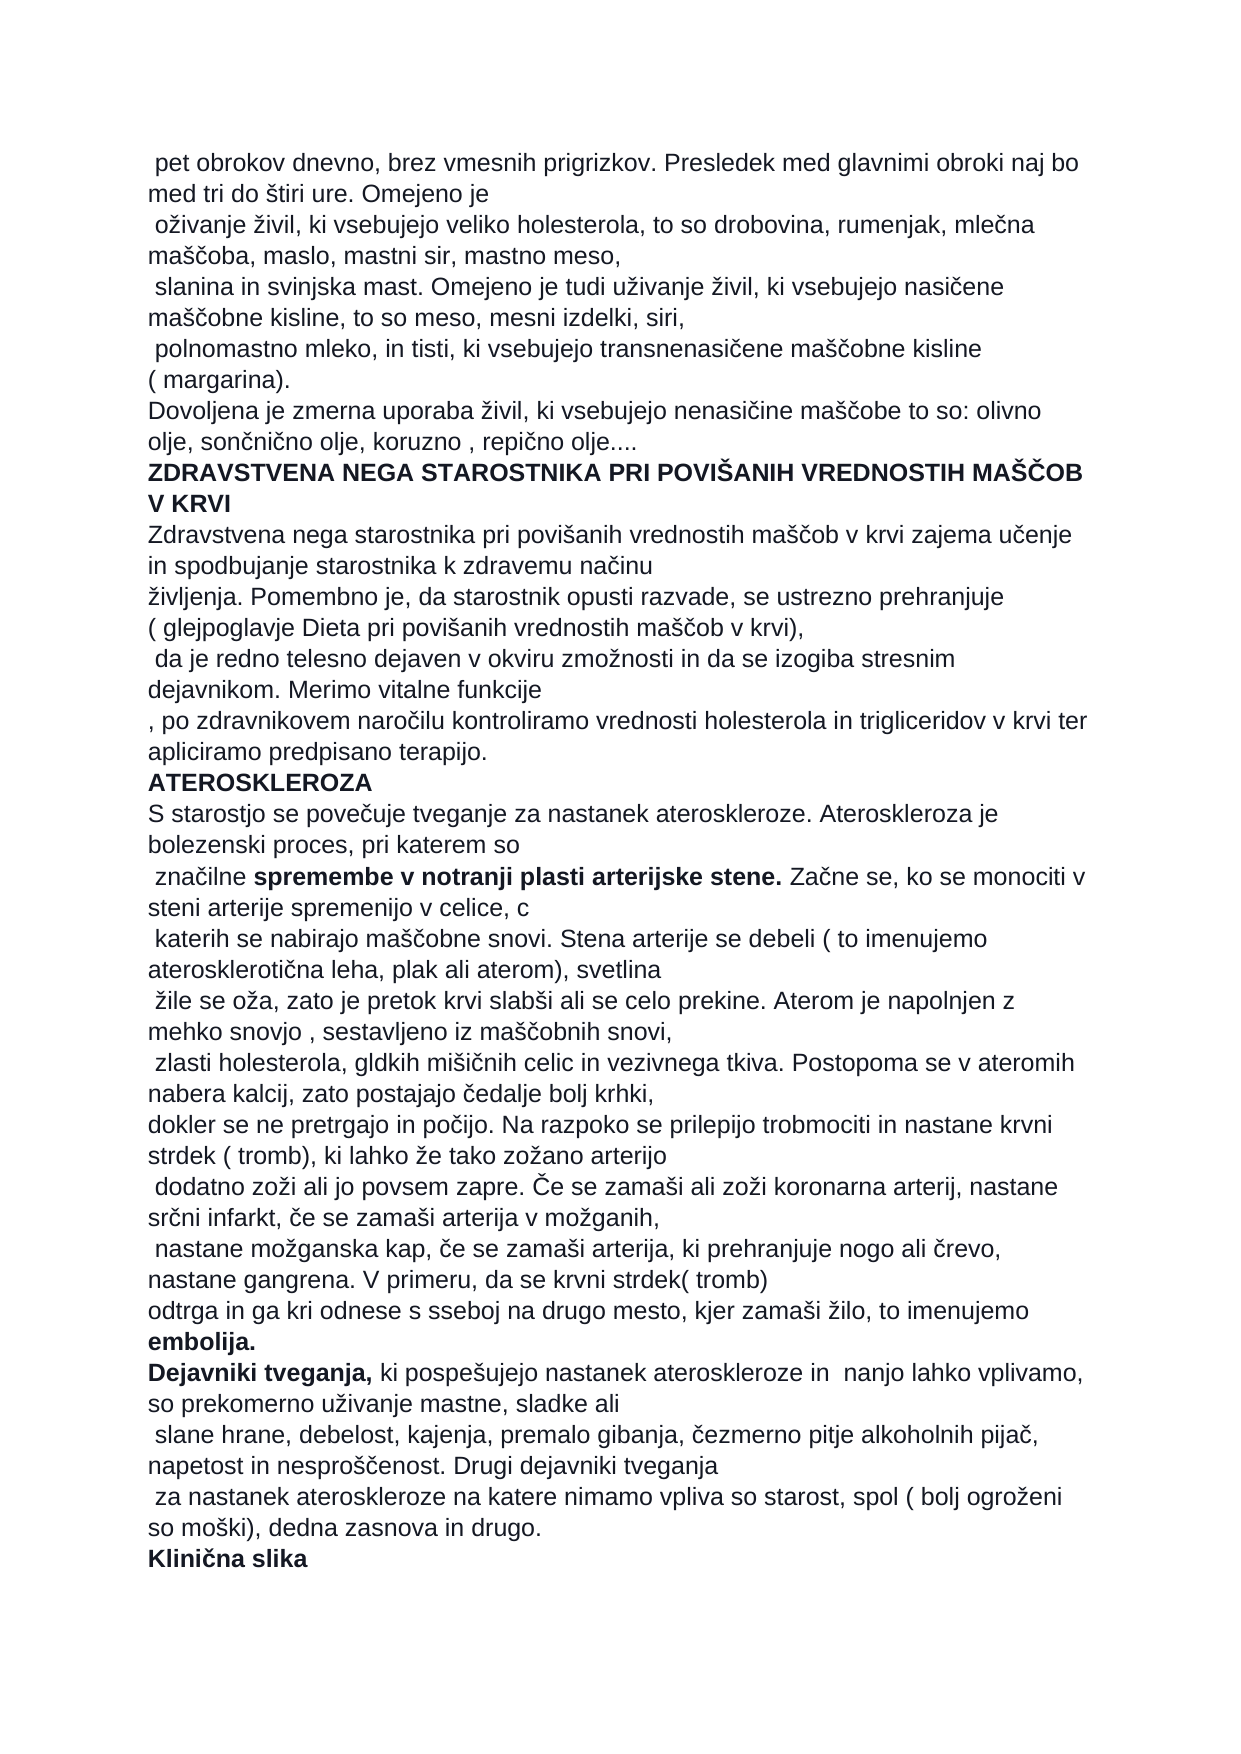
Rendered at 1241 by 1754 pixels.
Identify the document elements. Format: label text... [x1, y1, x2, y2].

text Dovoljena je zmerna uporaba živil, ki vsebujejo nenasičine maščobe to so: olivno olje, sončnično olje, koruzno , repično olje.... [148, 396, 1093, 456]
text nastane možganska kap, če se zamaši arterija, ki prehranjuje nogo ali črevo, nastane gangrena. V primeru, da se krvni strdek( tromb) [148, 1234, 1093, 1294]
text za nastanek ateroskleroze na katere nimamo vpliva so starost, spol ( bolj ogroženi so moški), dedna zasnova in drugo. [148, 1482, 1093, 1542]
text ZDRAVSTVENA NEGA STAROSTNIKA PRI POVIŠANIH VREDNOSTIH MAŠČOB V KRVI [148, 458, 1093, 518]
text Zdravstvena nega starostnika pri povišanih vrednostih maščob v krvi zajema učenje in spodbujanje starostnika k zdravemu načinu [148, 520, 1093, 580]
text polnomastno mleko, in tisti, ki vsebujejo transnenasičene maščobne kisline ( margarina). [148, 334, 1093, 394]
text slanina in svinjska mast. Omejeno je tudi uživanje živil, ki vsebujejo nasičene maščobne kisline, to so meso, mesni izdelki, siri, [148, 272, 1093, 332]
text slane hrane, debelost, kajenja, premalo gibanja, čezmerno pitje alkoholnih pijač, napetost in nesproščenost. Drugi dejavniki tveganja [148, 1420, 1093, 1480]
text Klinična slika [148, 1544, 1093, 1573]
text Dejavniki tveganja, ki pospešujejo nastanek ateroskleroze in nanjo lahko vplivamo, so prekomerno uživanje mastne, sladke ali [148, 1358, 1093, 1418]
text značilne spremembe v notranji plasti arterijske stene. Začne se, ko se monociti v steni arterije spremenijo v celice, c [148, 862, 1093, 921]
text dokler se ne pretrgajo in počijo. Na razpoko se prilepijo trobmociti in nastane krvni strdek ( tromb), ki lahko že tako zožano arterijo [148, 1110, 1093, 1170]
text zlasti holesterola, gldkih mišičnih celic in vezivnega tkiva. Postopoma se v ateromih nabera kalcij, zato postajajo čedalje bolj krhki, [148, 1048, 1093, 1108]
text da je redno telesno dejaven v okviru zmožnosti in da se izogiba stresnim dejavnikom. Merimo vitalne funkcije [148, 644, 1093, 704]
text oživanje živil, ki vsebujejo veliko holesterola, to so drobovina, rumenjak, mlečna maščoba, maslo, mastni sir, mastno meso, [148, 210, 1093, 269]
text žile se oža, zato je pretok krvi slabši ali se celo prekine. Aterom je napolnjen z mehko snovjo , sestavljeno iz maščobnih snovi, [148, 986, 1093, 1046]
text življenja. Pomembno je, da starostnik opusti razvade, se ustrezno prehranjuje ( glejpoglavje Dieta pri povišanih vrednostih maščob v krvi), [148, 582, 1093, 642]
text pet obrokov dnevno, brez vmesnih prigrizkov. Presledek med glavnimi obroki naj bo med tri do štiri ure. Omejeno je [148, 148, 1093, 207]
text ATEROSKLEROZA [148, 768, 1093, 797]
text S starostjo se povečuje tveganje za nastanek ateroskleroze. Ateroskleroza je bolezenski proces, pri katerem so [148, 799, 1093, 859]
text katerih se nabirajo maščobne snovi. Stena arterije se debeli ( to imenujemo aterosklerotična leha, plak ali aterom), svetlina [148, 924, 1093, 983]
text odtrga in ga kri odnese s sseboj na drugo mesto, kjer zamaši žilo, to imenujemo embolija. [148, 1296, 1093, 1356]
text dodatno zoži ali jo povsem zapre. Če se zamaši ali zoži koronarna arterij, nastane srčni infarkt, če se zamaši arterija v možganih, [148, 1172, 1093, 1232]
text , po zdravnikovem naročilu kontroliramo vrednosti holesterola in trigliceridov v krvi ter apliciramo predpisano terapijo. [148, 706, 1093, 766]
